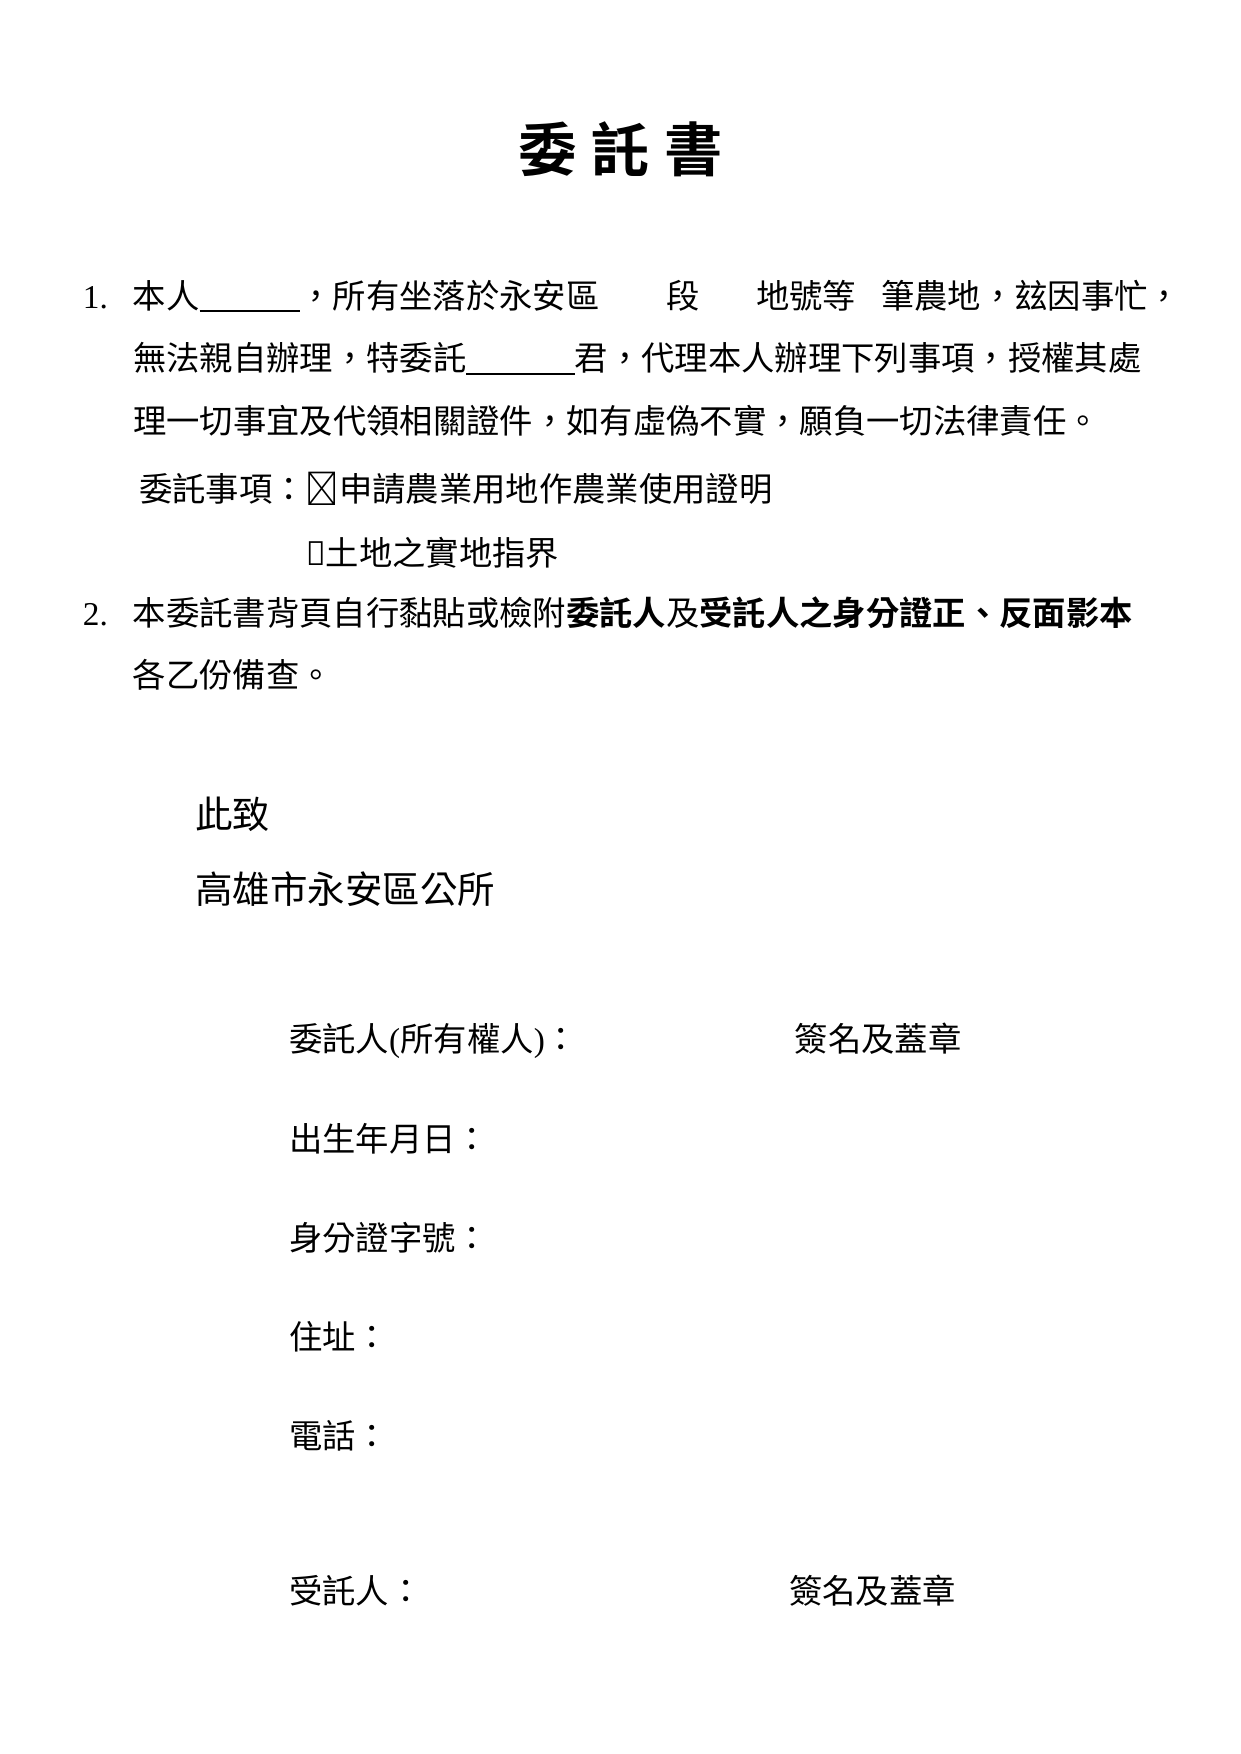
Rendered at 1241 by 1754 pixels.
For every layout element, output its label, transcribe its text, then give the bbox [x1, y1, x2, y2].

text 委託人(所有權人)： 簽名及蓋章 [195, 1000, 1157, 1075]
text 受託人： 簽名及蓋章 [195, 1551, 1157, 1626]
text 委 託 書 [83, 89, 1157, 202]
text 住址： [195, 1297, 1157, 1372]
text 電話： [195, 1396, 1157, 1471]
text 此致 [195, 775, 1157, 850]
text 出生年月日： [195, 1099, 1157, 1174]
text 身分證字號： [195, 1198, 1157, 1273]
text 土地之實地指界 [139, 529, 1157, 575]
list 本人 ，所有坐落於永安區 段 地號等 筆農地，玆因事忙，無法親自辦理，特委託 君，代理本人辦理下列事項，授權其處理一切事宜及代領相關證件，如有虛偽不實，願負一切法律責任。 [83, 258, 1157, 446]
text 委託事項：申請農業用地作農業使用證明 [139, 464, 1157, 510]
list 本委託書背頁自行黏貼或檢附委託人及受託人之身分證正、反面影本各乙份備查。 [83, 575, 1157, 700]
text 高雄市永安區公所 [195, 850, 1157, 925]
